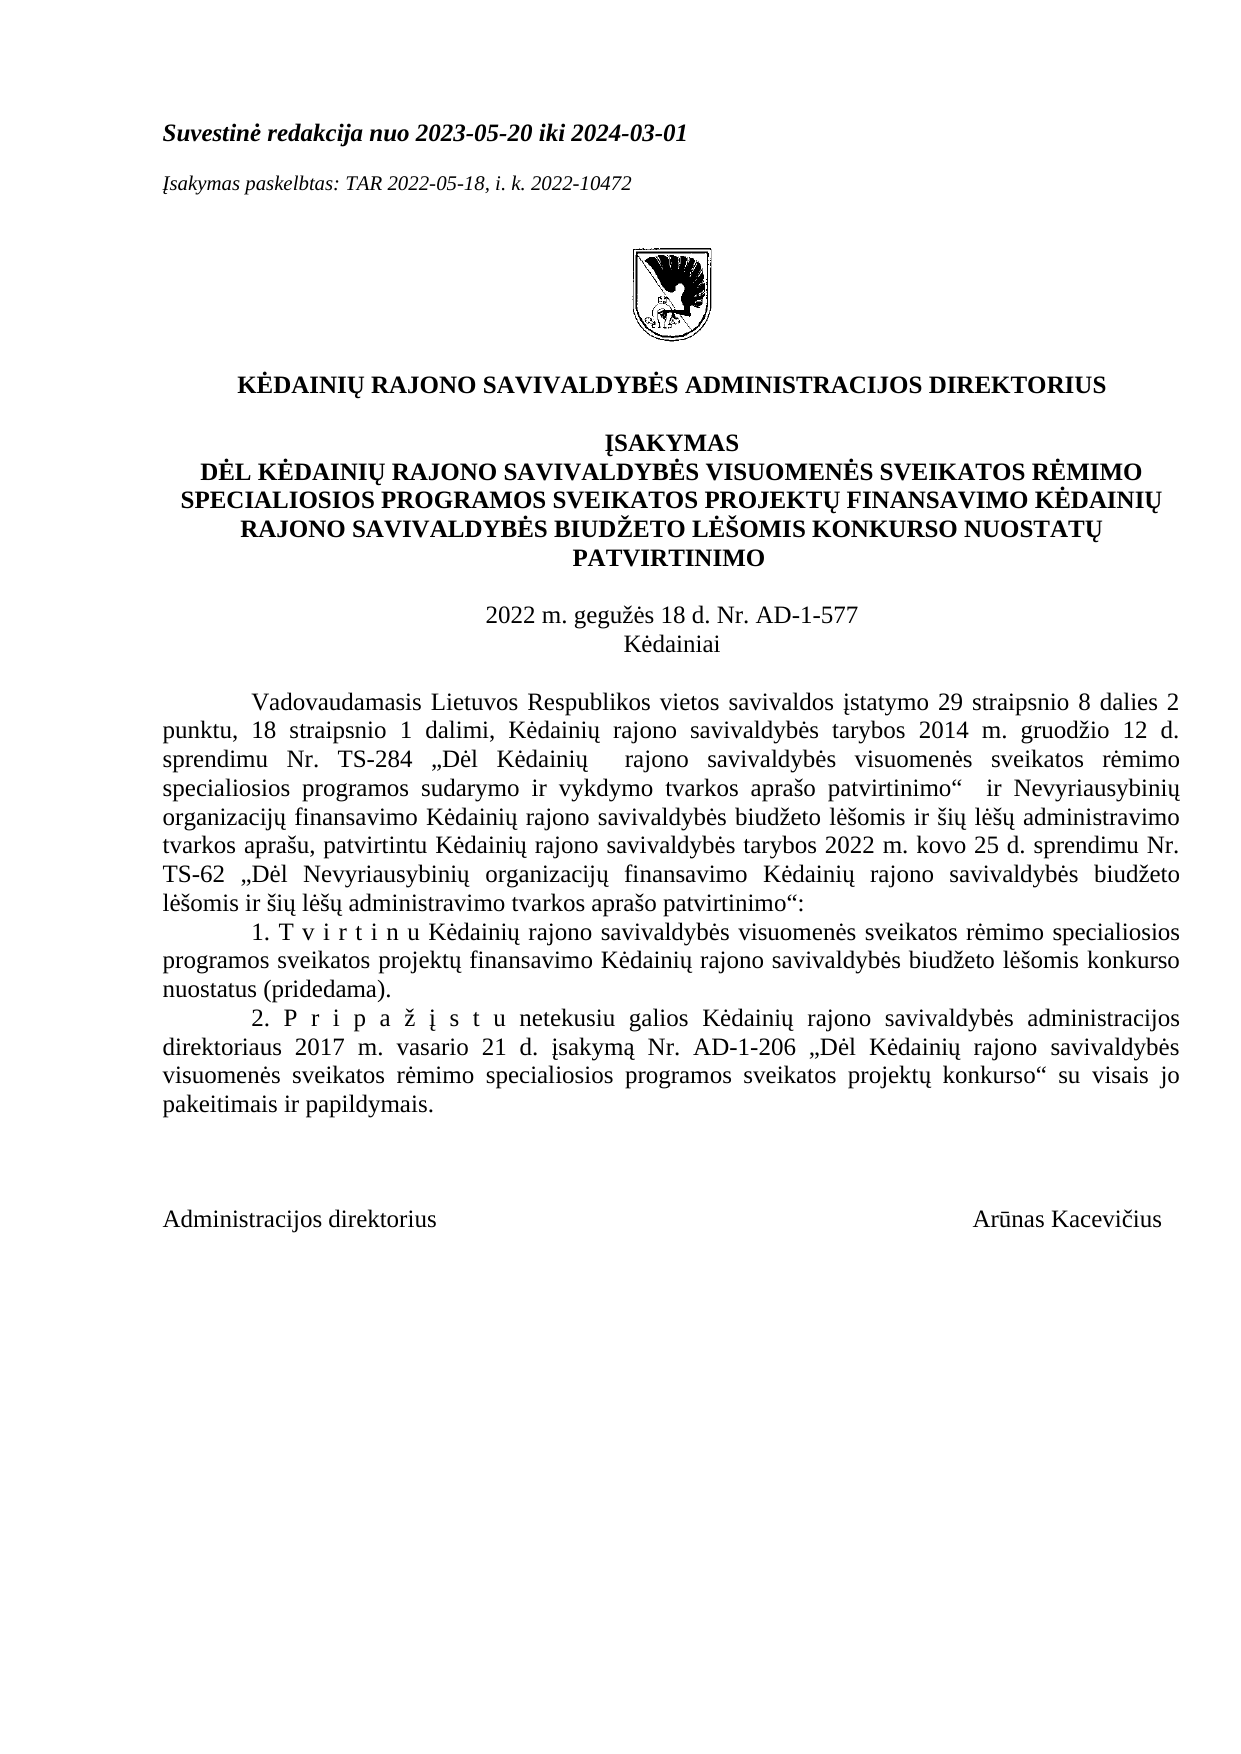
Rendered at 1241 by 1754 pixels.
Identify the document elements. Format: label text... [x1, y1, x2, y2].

text Administracijos direktorius Arūnas Kacevičius [162, 1204, 1181, 1233]
text 1. T v i r t i n u Kėdainių rajono savivaldybės visuomenės sveikatos rėmimo specialiosios programos sveikatos projektų finansavimo Kėdainių rajono savivaldybės biudžeto lėšomis konkurso nuostatus (pridedama). [162, 917, 1181, 1003]
text Įsakymas paskelbtas: TAR 2022-05-18, i. k. 2022-10472 [162, 171, 1181, 195]
text 2. P r i p a ž į s t u netekusiu galios Kėdainių rajono savivaldybės administracijos direktoriaus 2017 m. vasario 21 d. įsakymą Nr. AD-1-206 „Dėl Kėdainių rajono savivaldybės visuomenės sveikatos rėmimo specialiosios programos sveikatos projektų konkurso“ su visais jo pakeitimais ir papildymais. [162, 1003, 1181, 1118]
text KĖDAINIŲ RAJONO SAVIVALDYBĖS ADMINISTRACIJOS DIREKTORIUS [162, 370, 1181, 399]
text ĮSAKYMAS [162, 428, 1181, 457]
text 2022 m. gegužės 18 d. Nr. AD-1-577 [162, 600, 1181, 629]
text DĖL KĖDAINIŲ RAJONO SAVIVALDYBĖS VISUOMENĖS SVEIKATOS RĖMIMO SPECIALIOSIOS PROGRAMOS SVEIKATOS PROJEKTŲ FINANSAVIMO KĖDAINIŲ RAJONO SAVIVALDYBĖS BIUDŽETO LĖŠOMIS KONKURSO NUOSTATŲ PATVIRTINIMO [162, 457, 1181, 572]
text Vadovaudamasis Lietuvos Respublikos vietos savivaldos įstatymo 29 straipsnio 8 dalies 2 punktu, 18 straipsnio 1 dalimi, Kėdainių rajono savivaldybės tarybos 2014 m. gruodžio 12 d. sprendimu Nr. TS-284 „Dėl Kėdainių rajono savivaldybės visuomenės sveikatos rėmimo specialiosios programos sudarymo ir vykdymo tvarkos aprašo patvirtinimo“ ir Nevyriausybinių organizacijų finansavimo Kėdainių rajono savivaldybės biudžeto lėšomis ir šių lėšų administravimo tvarkos aprašu, patvirtintu Kėdainių rajono savivaldybės tarybos 2022 m. kovo 25 d. sprendimu Nr. TS-62 „Dėl Nevyriausybinių organizacijų finansavimo Kėdainių rajono savivaldybės biudžeto lėšomis ir šių lėšų administravimo tvarkos aprašo patvirtinimo“: [162, 687, 1181, 917]
text Suvestinė redakcija nuo 2023-05-20 iki 2024-03-01 [162, 118, 1181, 147]
text Kėdainiai [162, 629, 1181, 658]
